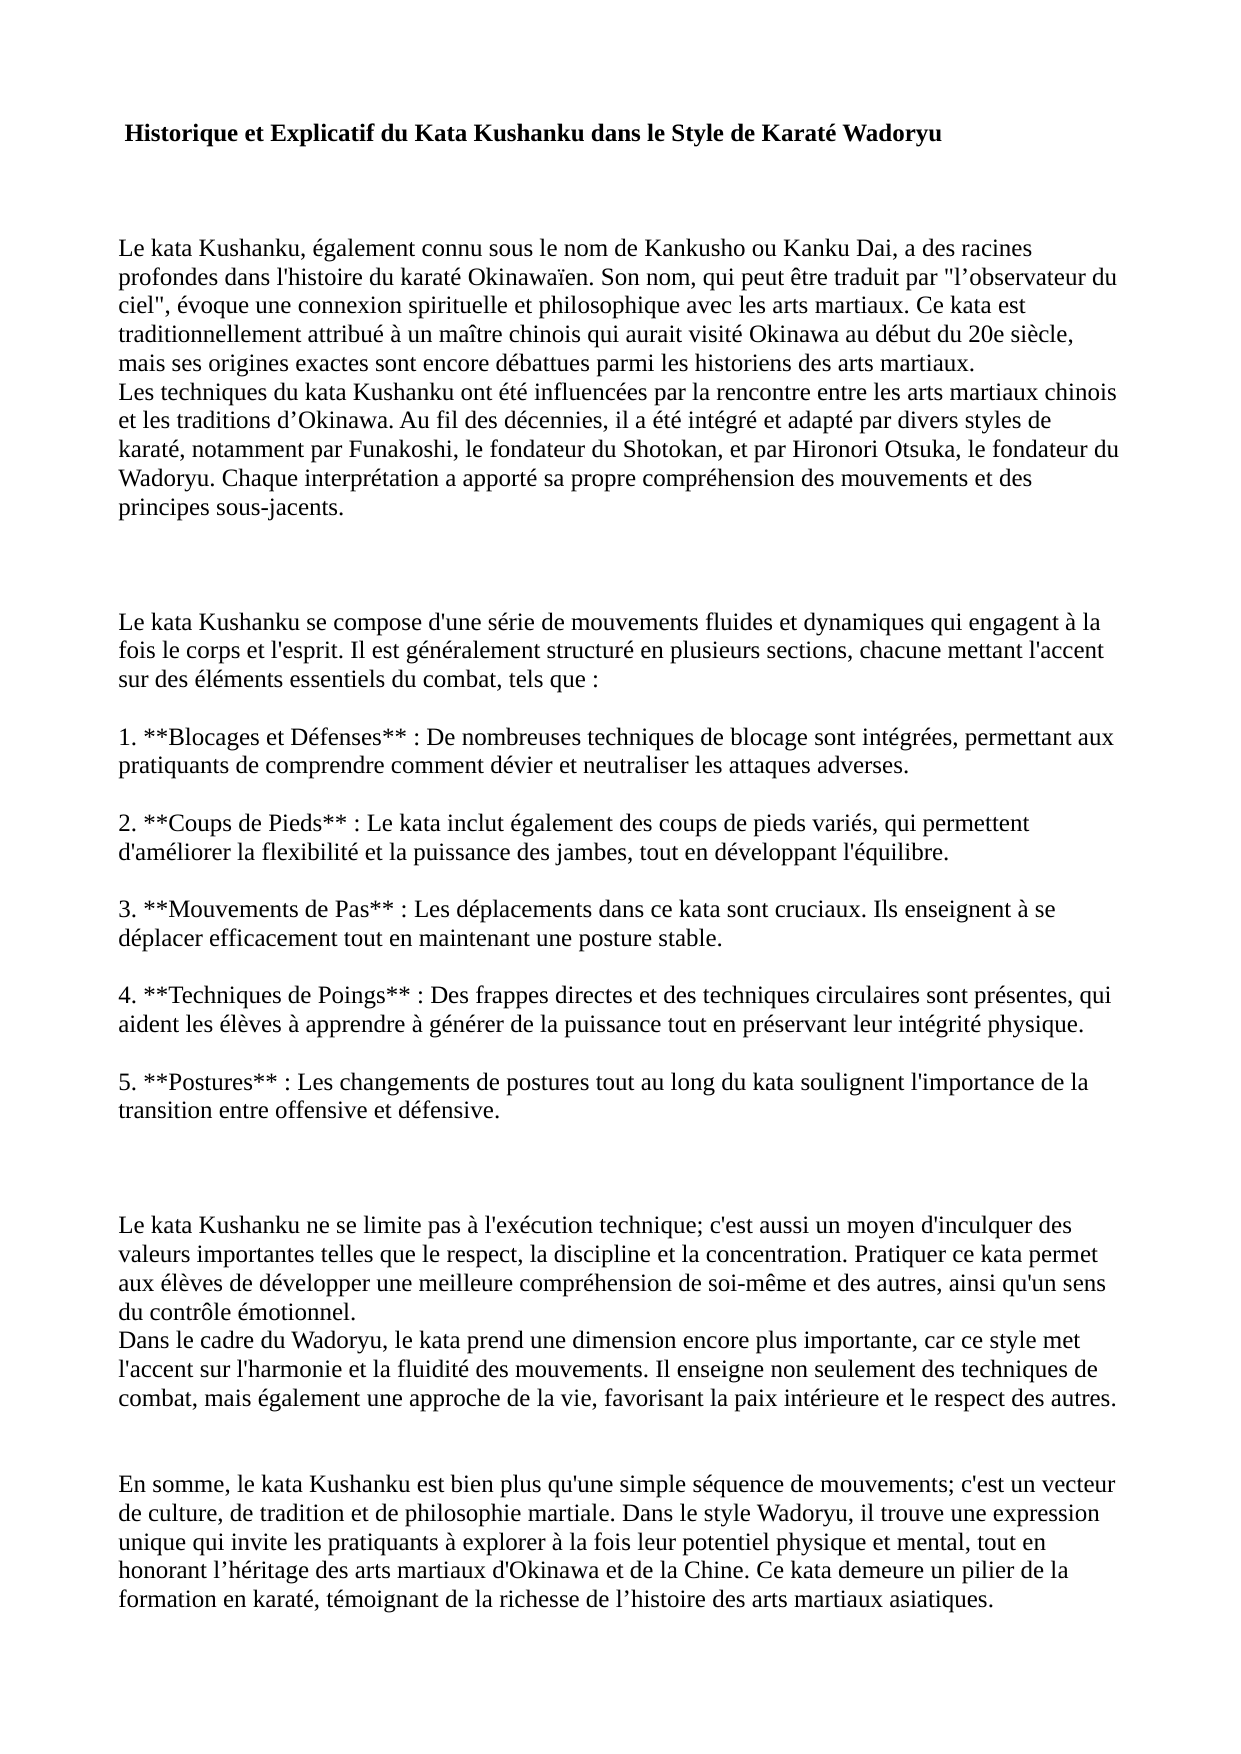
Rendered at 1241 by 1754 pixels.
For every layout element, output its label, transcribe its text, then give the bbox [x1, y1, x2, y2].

text Historique et Explicatif du Kata Kushanku dans le Style de Karaté Wadoryu Le kata Kushanku, également connu sous le nom de Kankusho ou Kanku Dai, a des racines profondes dans l'histoire du karaté Okinawaïen. Son nom, qui peut être traduit par "l’observateur du ciel", évoque une connexion spirituelle et philosophique avec les arts martiaux. Ce kata est traditionnellement attribué à un maître chinois qui aurait visité Okinawa au début du 20e siècle, mais ses origines exactes sont encore débattues parmi les historiens des arts martiaux. Les techniques du kata Kushanku ont été influencées par la rencontre entre les arts martiaux chinois et les traditions d’Okinawa. Au fil des décennies, il a été intégré et adapté par divers styles de karaté, notamment par Funakoshi, le fondateur du Shotokan, et par Hironori Otsuka, le fondateur du Wadoryu. Chaque interprétation a apporté sa propre compréhension des mouvements et des principes sous-jacents. Le kata Kushanku se compose d'une série de mouvements fluides et dynamiques qui engagent à la fois le corps et l'esprit. Il est généralement structuré en plusieurs sections, chacune mettant l'accent sur des éléments essentiels du combat, tels que : 1. **Blocages et Défenses** : De nombreuses techniques de blocage sont intégrées, permettant aux pratiquants de comprendre comment dévier et neutraliser les attaques adverses. 2. **Coups de Pieds** : Le kata inclut également des coups de pieds variés, qui permettent d'améliorer la flexibilité et la puissance des jambes, tout en développant l'équilibre. 3. **Mouvements de Pas** : Les déplacements dans ce kata sont cruciaux. Ils enseignent à se déplacer efficacement tout en maintenant une posture stable. 4. **Techniques de Poings** : Des frappes directes et des techniques circulaires sont présentes, qui aident les élèves à apprendre à générer de la puissance tout en préservant leur intégrité physique. 5. **Postures** : Les changements de postures tout au long du kata soulignent l'importance de la transition entre offensive et défensive. Le kata Kushanku ne se limite pas à l'exécution technique; c'est aussi un moyen d'inculquer des valeurs importantes telles que le respect, la discipline et la concentration. Pratiquer ce kata permet aux élèves de développer une meilleure compréhension de soi-même et des autres, ainsi qu'un sens du contrôle émotionnel. Dans le cadre du Wadoryu, le kata prend une dimension encore plus importante, car ce style met l'accent sur l'harmonie et la fluidité des mouvements. Il enseigne non seulement des techniques de combat, mais également une approche de la vie, favorisant la paix intérieure et le respect des autres. En somme, le kata Kushanku est bien plus qu'une simple séquence de mouvements; c'est un vecteur de culture, de tradition et de philosophie martiale. Dans le style Wadoryu, il trouve une expression unique qui invite les pratiquants à explorer à la fois leur potentiel physique et mental, tout en honorant l’héritage des arts martiaux d'Okinawa et de la Chine. Ce kata demeure un pilier de la formation en karaté, témoignant de la richesse de l’histoire des arts martiaux asiatiques. [118, 118, 1122, 1613]
